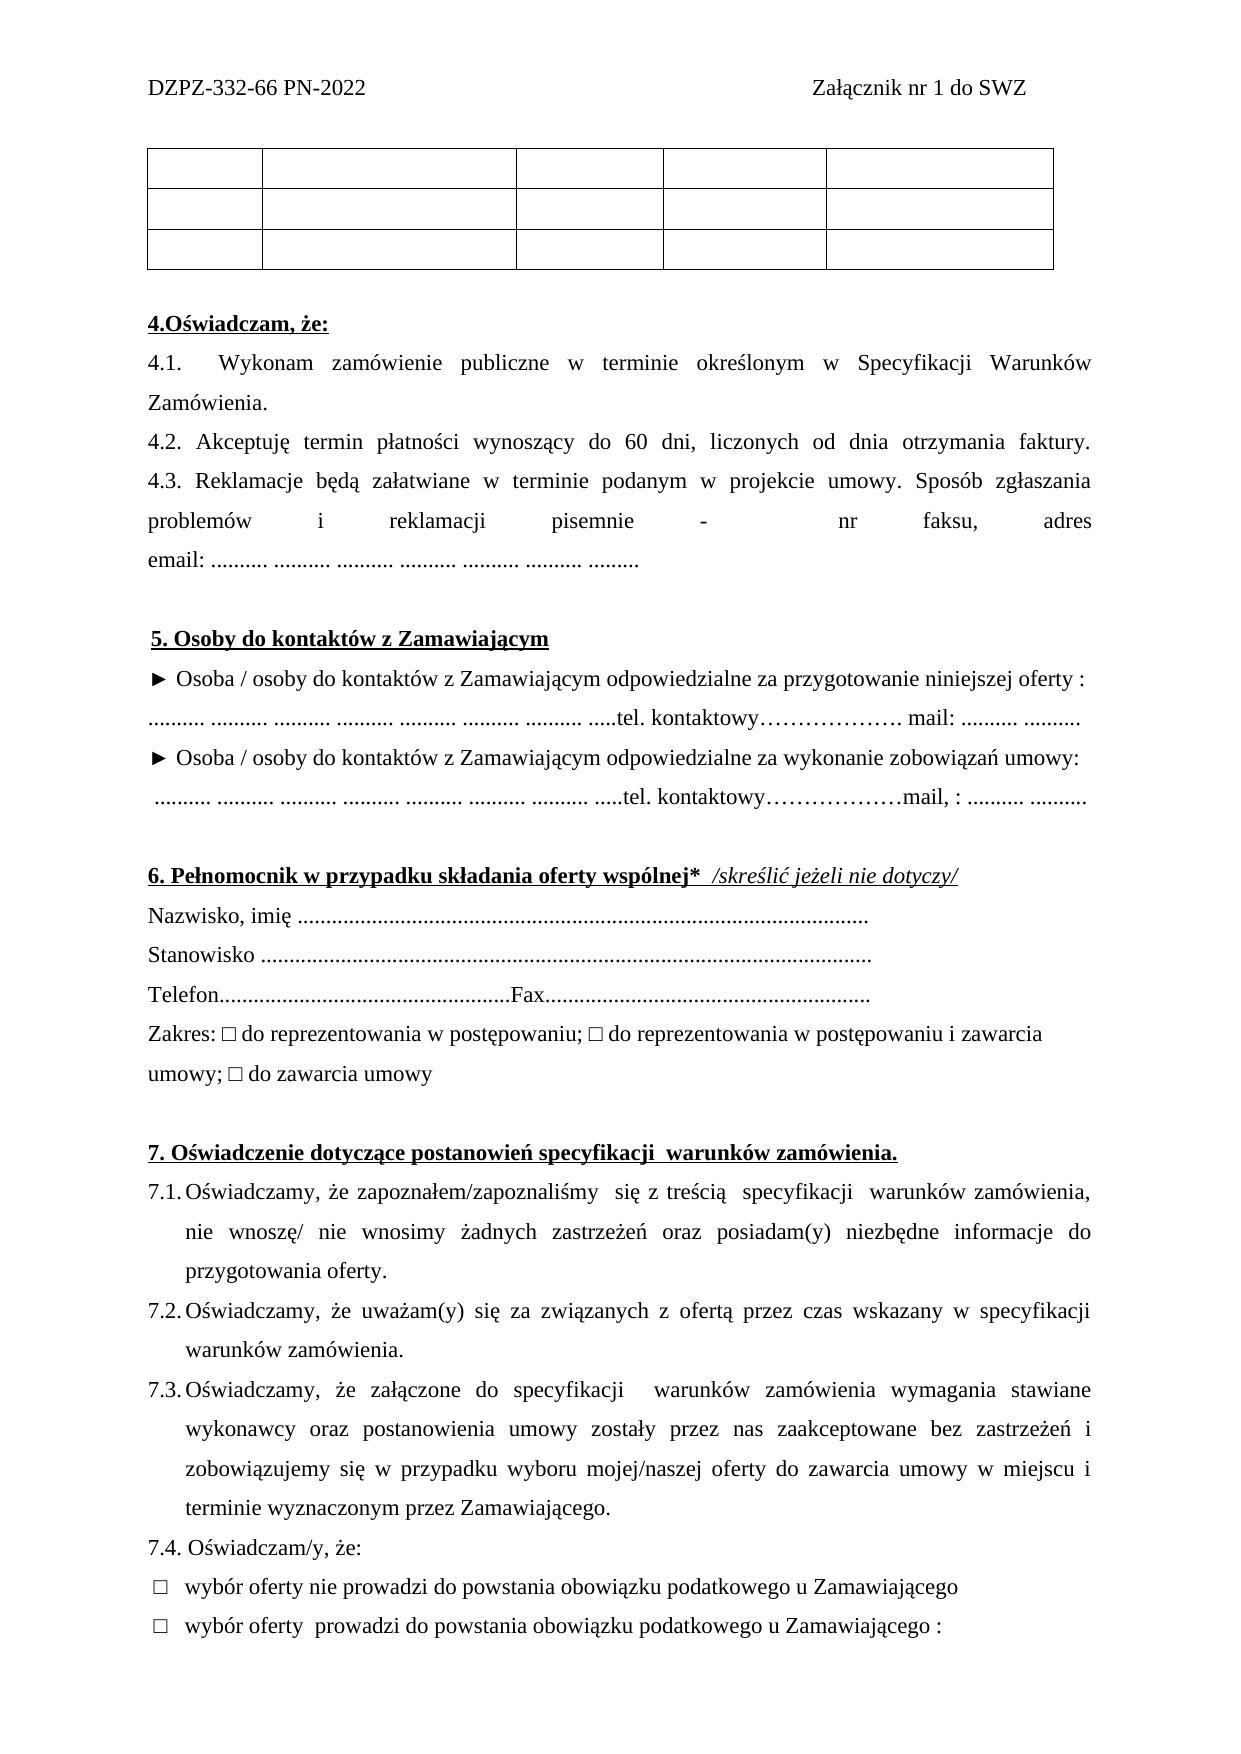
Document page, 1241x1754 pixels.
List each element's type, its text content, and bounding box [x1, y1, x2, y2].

table_cell [664, 189, 826, 229]
text Nazwisko, imię .................................................................................................... [148, 902, 1093, 928]
text 4.Oświadczam, że: [148, 310, 1093, 336]
text .......... .......... .......... .......... .......... .......... .......... .....tel. kontaktowy………………mail, : .......... .......... [154, 783, 1093, 810]
text □ wybór oferty nie prowadzi do powstania obowiązku podatkowego u Zamawiającego [148, 1573, 1093, 1599]
table_cell [827, 149, 1053, 188]
table_cell [827, 189, 1053, 229]
table_cell [827, 230, 1053, 269]
text 7.4. Oświadczam/y, że: [148, 1533, 1093, 1560]
table_cell [517, 149, 663, 188]
table_cell [148, 189, 262, 229]
text 7.2. Oświadczamy, że uważam(y) się za związanych z ofertą przez czas wskazany w specyfikacji warunków zamówienia. [148, 1297, 1093, 1362]
text 5. Osoby do kontaktów z Zamawiającym [151, 626, 1093, 652]
text 6. Pełnomocnik w przypadku składania oferty wspólnej* /skreślić jeżeli nie dotyczy/ [148, 862, 1093, 889]
text Telefon...................................................Fax......................................................... [148, 981, 1093, 1007]
table_cell [263, 149, 516, 188]
text ► Osoba / osoby do kontaktów z Zamawiającym odpowiedzialne za przygotowanie niniejszej oferty : [148, 665, 1093, 691]
text 7. Oświadczenie dotyczące postanowień specyfikacji warunków zamówienia. [148, 1139, 1093, 1165]
table_cell [517, 189, 663, 229]
text 7.3. Oświadczamy, że załączone do specyfikacji warunków zamówienia wymagania stawiane wykonawcy oraz postanowienia umowy zostały przez nas zaakceptowane bez zastrzeżeń i zobowiązujemy się w przypadku wyboru mojej/naszej oferty do zawarcia umowy w miejscu i terminie wyznaczonym przez Zamawiającego. [148, 1376, 1093, 1520]
text ► Osoba / osoby do kontaktów z Zamawiającym odpowiedzialne za wykonanie zobowiązań umowy: [148, 744, 1093, 770]
text Zakres: □ do reprezentowania w postępowaniu; □ do reprezentowania w postępowaniu i zawarcia umowy; □ do zawarcia umowy [148, 1020, 1093, 1086]
table_cell [263, 189, 516, 229]
text 4.1. Wykonam zamówienie publiczne w terminie określonym w Specyfikacji Warunków Zamówienia. [148, 349, 1093, 415]
text .......... .......... .......... .......... .......... .......... .......... .....tel. kontaktowy………………. mail: .......... .......... [148, 704, 1093, 731]
text □ wybór oferty prowadzi do powstania obowiązku podatkowego u Zamawiającego : [148, 1612, 1093, 1639]
text Stanowisko ........................................................................................................... [148, 941, 1093, 968]
text 7.1. Oświadczamy, że zapoznałem/zapoznaliśmy się z treścią specyfikacji warunków zamówienia, nie wnoszę/ nie wnosimy żadnych zastrzeżeń oraz posiadam(y) niezbędne informacje do przygotowania oferty. [148, 1178, 1093, 1283]
table_cell [664, 230, 826, 269]
text 4.2. Akceptuję termin płatności wynoszący do 60 dni, liczonych od dnia otrzymania faktury. 4.3. Reklamacje będą załatwiane w terminie podanym w projekcie umowy. Sposób zgłaszania problemów i reklamacji pisemnie - nr faksu, adres email: .......... .......... .......... .......... .......... .......... ......... [148, 428, 1093, 573]
table_cell [148, 149, 262, 188]
table_cell [664, 149, 826, 188]
table_cell [263, 230, 516, 269]
table_cell [517, 230, 663, 269]
table_cell [148, 230, 262, 269]
